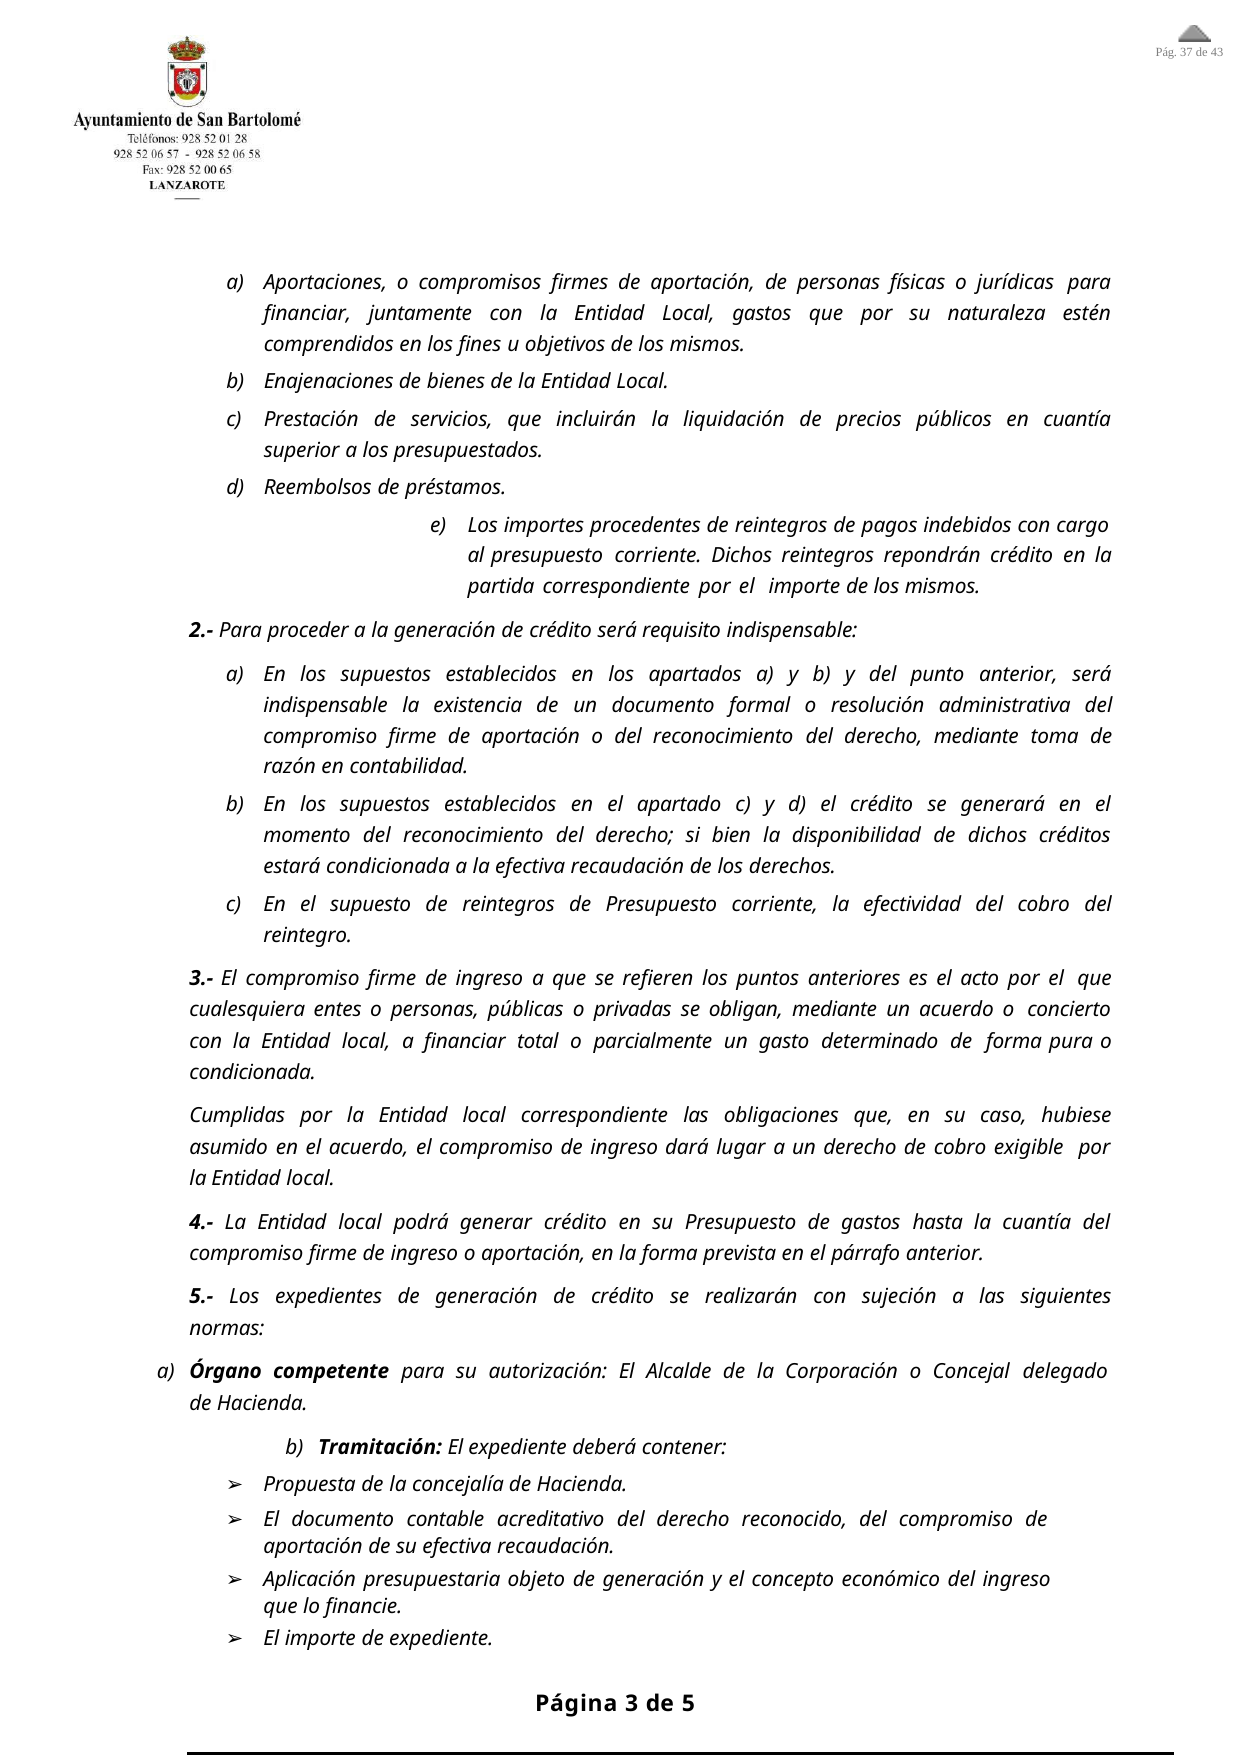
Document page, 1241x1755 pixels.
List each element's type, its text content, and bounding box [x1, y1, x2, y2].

list El documento contable acreditativo del derecho reconocido, del compromiso de [226, 1499, 1236, 1533]
list Propuesta de la concejalía de Hacienda. [226, 1464, 1236, 1499]
list Reembolsos de préstamos. [226, 472, 1236, 501]
text Cumplidas por la Entidad local correspondiente las obligaciones que, en su caso, hubiese asumido en el acuerdo, el compromiso de ingreso dará lugar a un derecho de cobro exigible por la Entidad local. [189, 1101, 1112, 1191]
list Los importes procedentes de reintegros de pagos indebidos con cargo al presupuesto corriente. Dichos reintegros repondrán crédito en la partida correspondiente por el importe de los mismos. [430, 510, 1112, 600]
text 5.- Los expedientes de generación de crédito se realizarán con sujeción a las siguientes normas: [189, 1282, 1112, 1341]
text 2.- Para proceder a la generación de crédito será requisito indispensable: [189, 615, 1236, 644]
list Órgano competente para su autorización: El Alcalde de la Corporación o Concejal delegado de Hacienda. [157, 1357, 1111, 1416]
list Aplicación presupuestaria objeto de generación y el concepto económico del ingreso [226, 1558, 1236, 1593]
text 3.- El compromiso firme de ingreso a que se refieren los puntos anteriores es el acto por el que cualesquiera entes o personas, públicas o privadas se obligan, mediante un acuerdo o concierto con la Entidad local, a financiar total o parcialmente un gasto determinado de forma pura o condicionada. [189, 963, 1112, 1086]
list Prestación de servicios, que incluirán la liquidación de precios públicos en cuantía superior a los presupuestados. [226, 404, 1111, 463]
list En los supuestos establecidos en los apartados a) y b) y del punto anterior, será indispensable la existencia de un documento formal o resolución administrativa del compromiso firme de aportación o del reconocimiento del derecho, mediante toma de razón en contabilidad. [226, 659, 1112, 780]
list Tramitación: El expediente deberá contener: [285, 1432, 1236, 1460]
text que lo financie. [263, 1595, 1236, 1618]
text 4.- La Entidad local podrá generar crédito en su Presupuesto de gastos hasta la cuantía del compromiso firme de ingreso o aportación, en la forma prevista en el párrafo anterior. [189, 1207, 1111, 1267]
list Enajenaciones de bienes de la Entidad Local. [226, 367, 1236, 395]
list El importe de expediente. [226, 1618, 1236, 1652]
list Aportaciones, o compromisos firmes de aportación, de personas físicas o jurídicas para financiar, juntamente con la Entidad Local, gastos que por su naturaleza estén comprendidos en los fines u objetivos de los mismos. [226, 267, 1111, 357]
list En el supuesto de reintegros de Presupuesto corriente, la efectividad del cobro del reintegro. [226, 889, 1112, 948]
text aportación de su efectiva recaudación. [263, 1535, 1236, 1558]
list En los supuestos establecidos en el apartado c) y d) el crédito se generará en el momento del reconocimiento del derecho; si bien la disponibilidad de dichos créditos estará condicionada a la efectiva recaudación de los derechos. [226, 789, 1111, 880]
